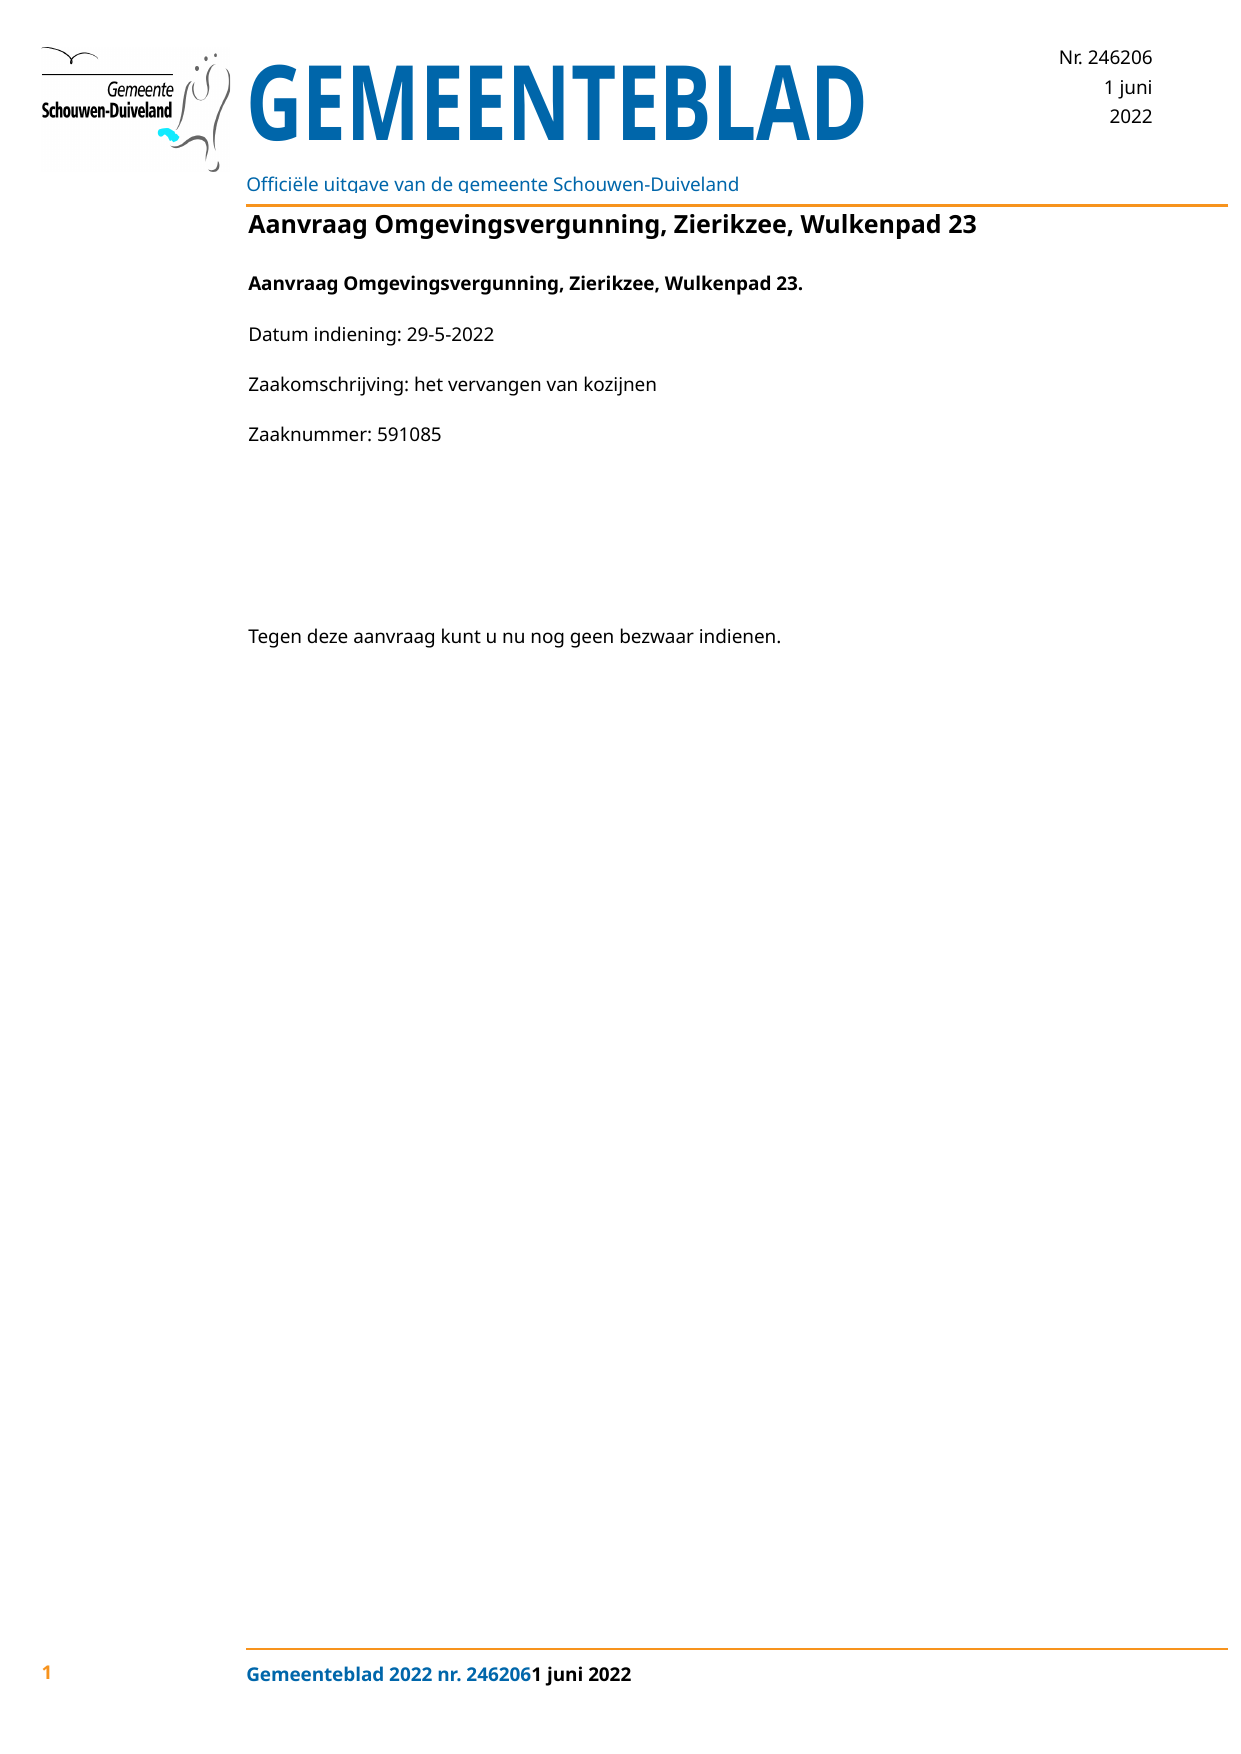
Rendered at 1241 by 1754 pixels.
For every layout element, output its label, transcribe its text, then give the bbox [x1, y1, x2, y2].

text Tegen deze aanvraag kunt u nu nog geen bezwaar indienen. [248, 623, 1152, 649]
text Zaaknummer: 591085 [248, 422, 1152, 447]
text Zaakomschrijving: het vervangen van kozijnen [248, 371, 1152, 397]
text Aanvraag Omgevingsvergunning, Zierikzee, Wulkenpad 23 [248, 207, 1152, 241]
text Datum indiening: 29-5-2022 [248, 321, 1152, 346]
text Aanvraag Omgevingsvergunning, Zierikzee, Wulkenpad 23. [248, 270, 1152, 296]
picture [41, 47, 231, 172]
